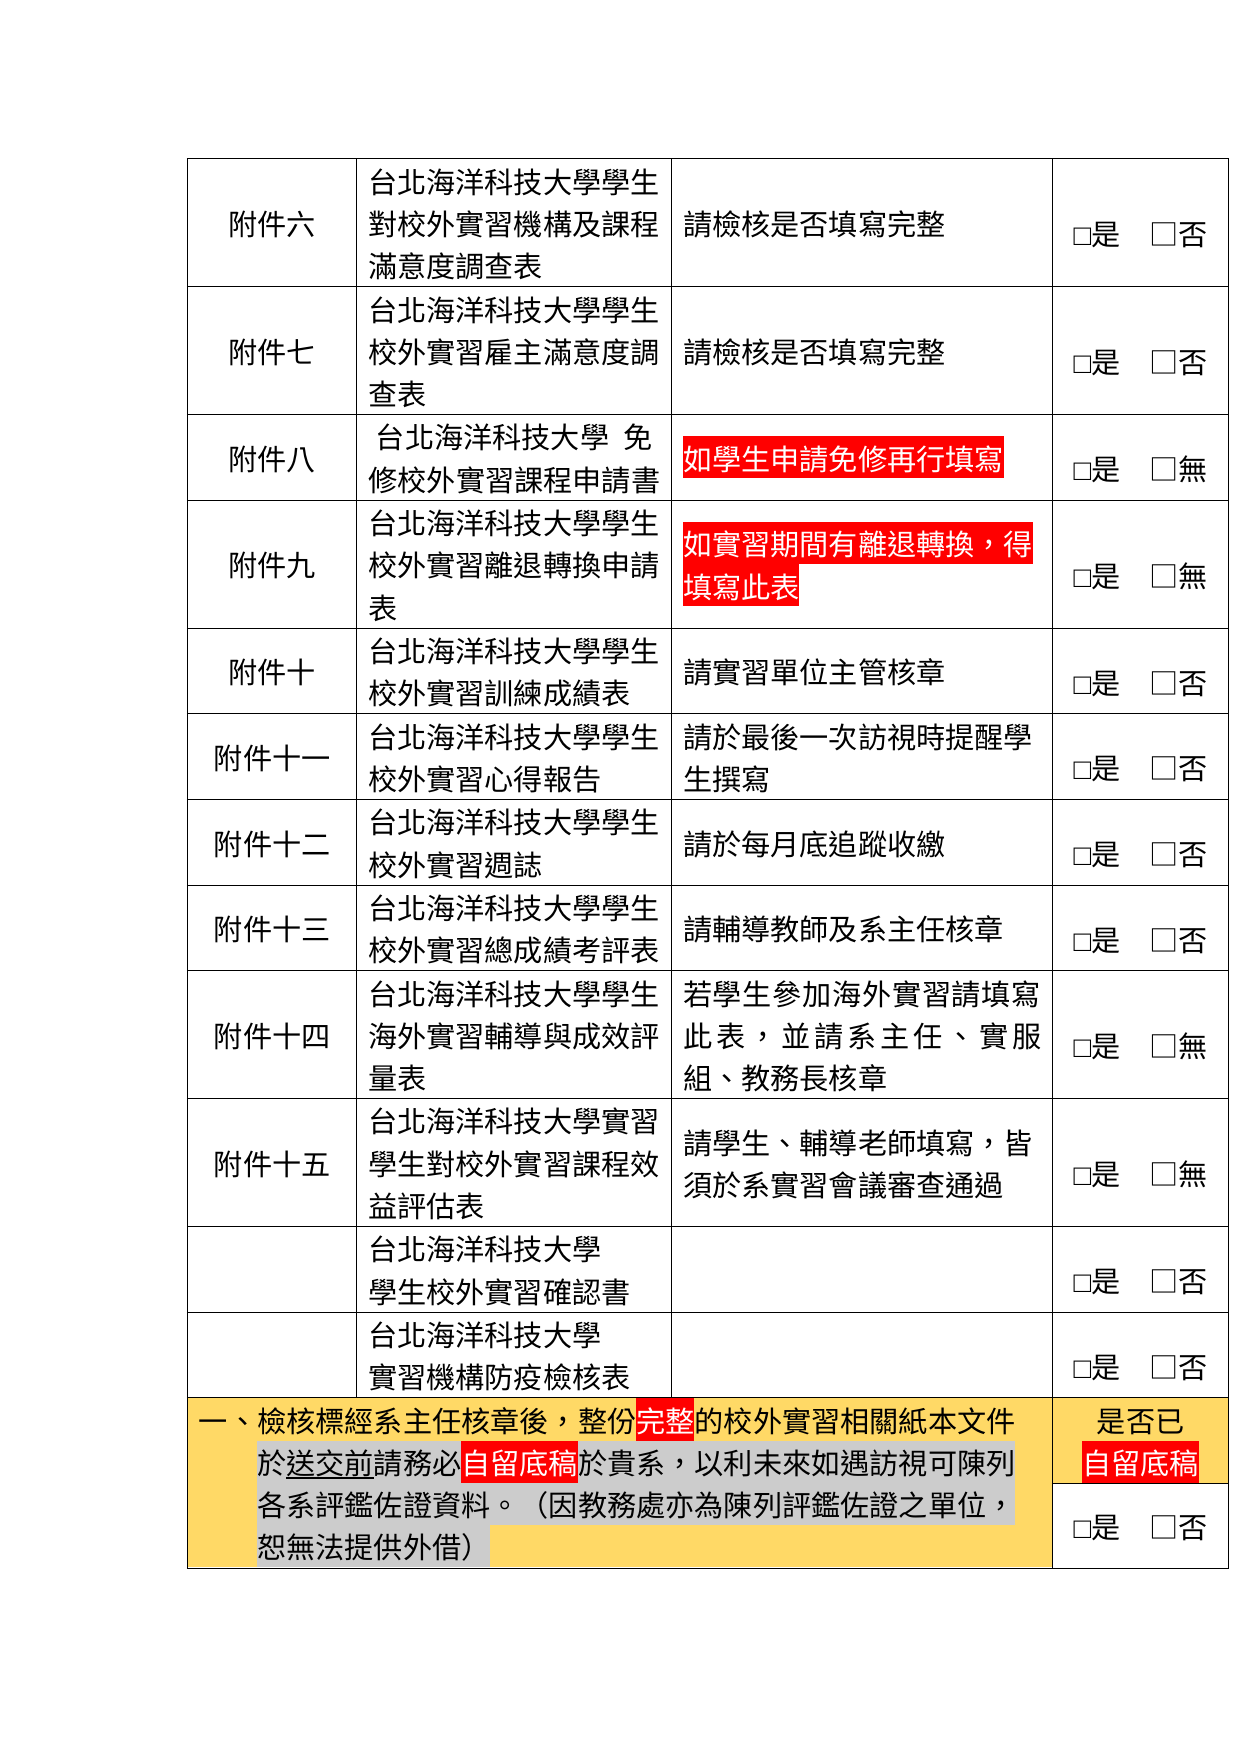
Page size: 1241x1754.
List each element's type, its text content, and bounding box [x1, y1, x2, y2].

table_cell 台北海洋科技大學學生校外實習離退轉換申請表 [357, 501, 671, 628]
table_cell [188, 1227, 356, 1312]
table_cell 台北海洋科技大學 免修校外實習課程申請書 [357, 415, 671, 500]
table_cell 若學生參加海外實習請填寫此表，並請系主任、實服組、教務長核章 [672, 971, 1052, 1098]
table_cell 台北海洋科技大學 實習機構防疫檢核表 [357, 1313, 671, 1397]
table_cell 請輔導教師及系主任核章 [672, 886, 1052, 970]
table_cell 請實習單位主管核章 [672, 629, 1052, 713]
table_cell 台北海洋科技大學學生海外實習輔導與成效評量表 [357, 971, 671, 1098]
table_cell 台北海洋科技大學學生校外實習總成績考評表 [357, 886, 671, 970]
table_cell □是 □否 [1053, 629, 1228, 713]
table_cell [1229, 885, 1233, 970]
table_cell □是 □無 [1053, 971, 1228, 1098]
table_cell 是否已 自留底稿 [1053, 1398, 1228, 1483]
table_cell 附件十三 [188, 886, 356, 970]
table_cell □是 □否 [1053, 1313, 1228, 1397]
table_cell [1229, 1312, 1233, 1397]
table_cell 台北海洋科技大學實習學生對校外實習課程效益評估表 [357, 1099, 671, 1226]
table_cell 台北海洋科技大學學生校外實習心得報告 [357, 714, 671, 799]
table_cell 台北海洋科技大學學生校外實習訓練成績表 [357, 629, 671, 713]
table_cell 附件十 [188, 629, 356, 713]
table_cell [1229, 1483, 1233, 1567]
table_cell [188, 1313, 356, 1397]
table_cell □是 □否 [1053, 800, 1228, 884]
table_cell [1229, 713, 1233, 799]
table_cell [1229, 970, 1233, 1098]
table_cell [1229, 1397, 1233, 1483]
table_cell [1229, 1098, 1233, 1226]
table_cell 請於最後一次訪視時提醒學生撰寫 [672, 714, 1052, 799]
table_cell 台北海洋科技大學學生校外實習雇主滿意度調查表 [357, 287, 671, 414]
table_cell □是 □無 [1053, 501, 1228, 628]
table_cell 附件九 [188, 501, 356, 628]
table_cell [1229, 414, 1233, 500]
table_cell □是 □否 [1053, 159, 1228, 286]
table_cell [1229, 158, 1233, 286]
table_cell □是 □無 [1053, 415, 1228, 500]
table_cell 附件十五 [188, 1099, 356, 1226]
table_cell [1229, 500, 1233, 628]
table_cell [1229, 286, 1233, 414]
table_cell [672, 1313, 1052, 1397]
table_cell 請檢核是否填寫完整 [672, 159, 1052, 286]
table_cell □是 □否 [1053, 714, 1228, 799]
table_cell [1229, 1226, 1233, 1312]
table_cell 附件十四 [188, 971, 356, 1098]
table_cell □是 □無 [1053, 1099, 1228, 1226]
table_cell 如學生申請免修再行填寫 [672, 415, 1052, 500]
table_cell [1229, 799, 1233, 884]
table_cell 台北海洋科技大學學生校外實習週誌 [357, 800, 671, 884]
table_cell 如實習期間有離退轉換，得填寫此表 [672, 501, 1052, 628]
table_cell 台北海洋科技大學學生對校外實習機構及課程滿意度調查表 [357, 159, 671, 286]
table_cell 台北海洋科技大學 學生校外實習確認書 [357, 1227, 671, 1312]
table_cell □是 □否 [1053, 1227, 1228, 1312]
table_cell 附件十一 [188, 714, 356, 799]
table_cell 附件十二 [188, 800, 356, 884]
table_cell 請檢核是否填寫完整 [672, 287, 1052, 414]
table_cell □是 □否 [1053, 886, 1228, 970]
table_cell 附件七 [188, 287, 356, 414]
table_cell [672, 1227, 1052, 1312]
table_cell 一、檢核標經系主任核章後，整份完整的校外實習相關紙本文件於送交前請務必自留底稿於貴系，以利未來如遇訪視可陳列各系評鑑佐證資料。（因教務處亦為陳列評鑑佐證之單位，恕無法提供外借） 二、學生校外實習文件請使用教務處實服組附件新版本。 [188, 1398, 1052, 1567]
table_cell 附件六 [188, 159, 356, 286]
table_cell 附件八 [188, 415, 356, 500]
table_cell [1229, 628, 1233, 713]
table_cell 請於每月底追蹤收繳 [672, 800, 1052, 884]
table_cell □是 □否 [1053, 1484, 1228, 1567]
table_cell 請學生、輔導老師填寫，皆須於系實習會議審查通過 [672, 1099, 1052, 1226]
table_cell □是 □否 [1053, 287, 1228, 414]
